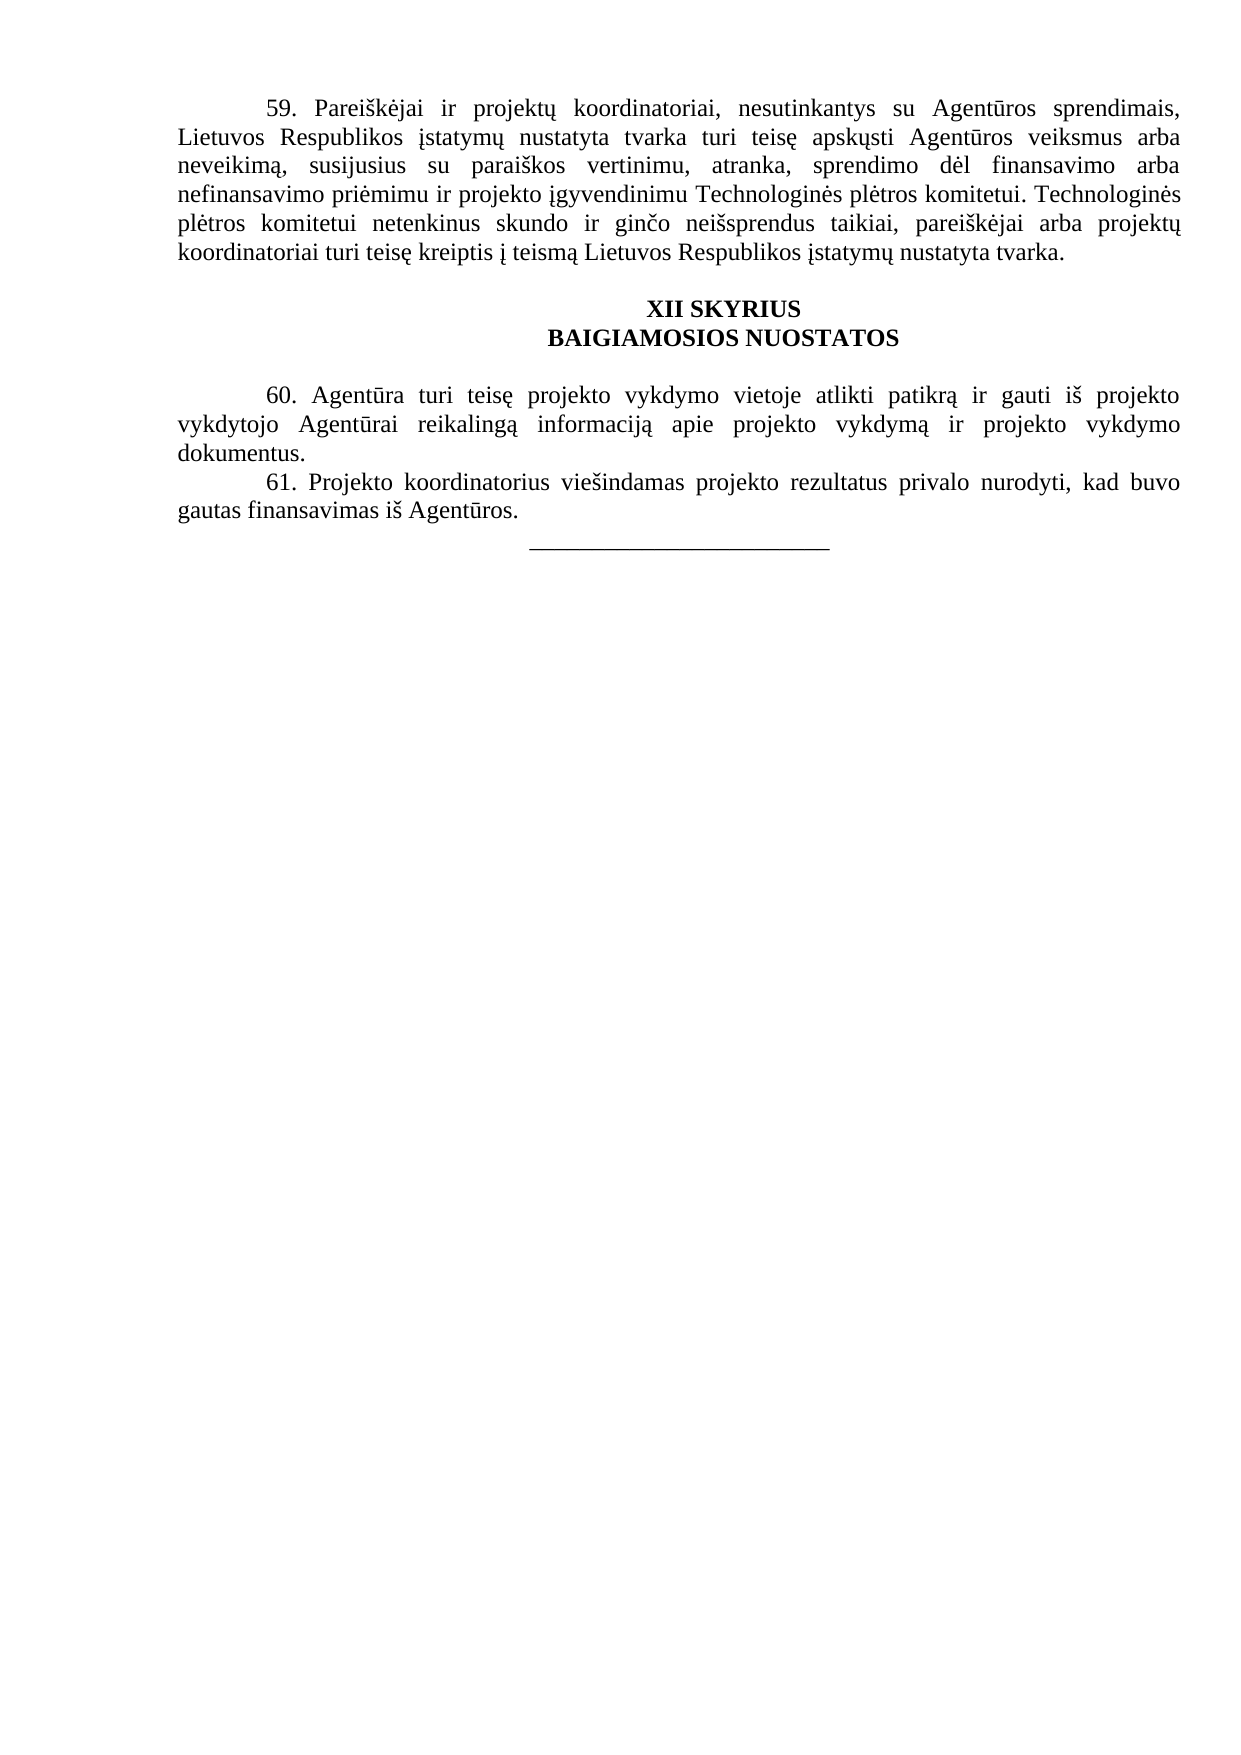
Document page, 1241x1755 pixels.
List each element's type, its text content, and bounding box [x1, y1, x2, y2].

text 61. Projekto koordinatorius viešindamas projekto rezultatus privalo nurodyti, kad buvo gautas finansavimas iš Agentūros. [177, 467, 1181, 524]
text 60. Agentūra turi teisę projekto vykdymo vietoje atlikti patikrą ir gauti iš projekto vykdytojo Agentūrai reikalingą informaciją apie projekto vykdymą ir projekto vykdymo dokumentus. [177, 381, 1181, 467]
text XII SKYRIUS [177, 294, 1181, 323]
text 59. Pareiškėjai ir projektų koordinatoriai, nesutinkantys su Agentūros sprendimais, Lietuvos Respublikos įstatymų nustatyta tvarka turi teisę apskųsti Agentūros veiksmus arba neveikimą, susijusius su paraiškos vertinimu, atranka, sprendimo dėl finansavimo arba nefinansavimo priėmimu ir projekto įgyvendinimu Technologinės plėtros komitetui. Technologinės plėtros komitetui netenkinus skundo ir ginčo neišsprendus taikiai, pareiškėjai arba projektų koordinatoriai turi teisę kreiptis į teismą Lietuvos Respublikos įstatymų nustatyta tvarka. [177, 93, 1181, 266]
text BAIGIAMOSIOS NUOSTATOS [177, 323, 1181, 352]
text ________________________ [177, 524, 1181, 553]
